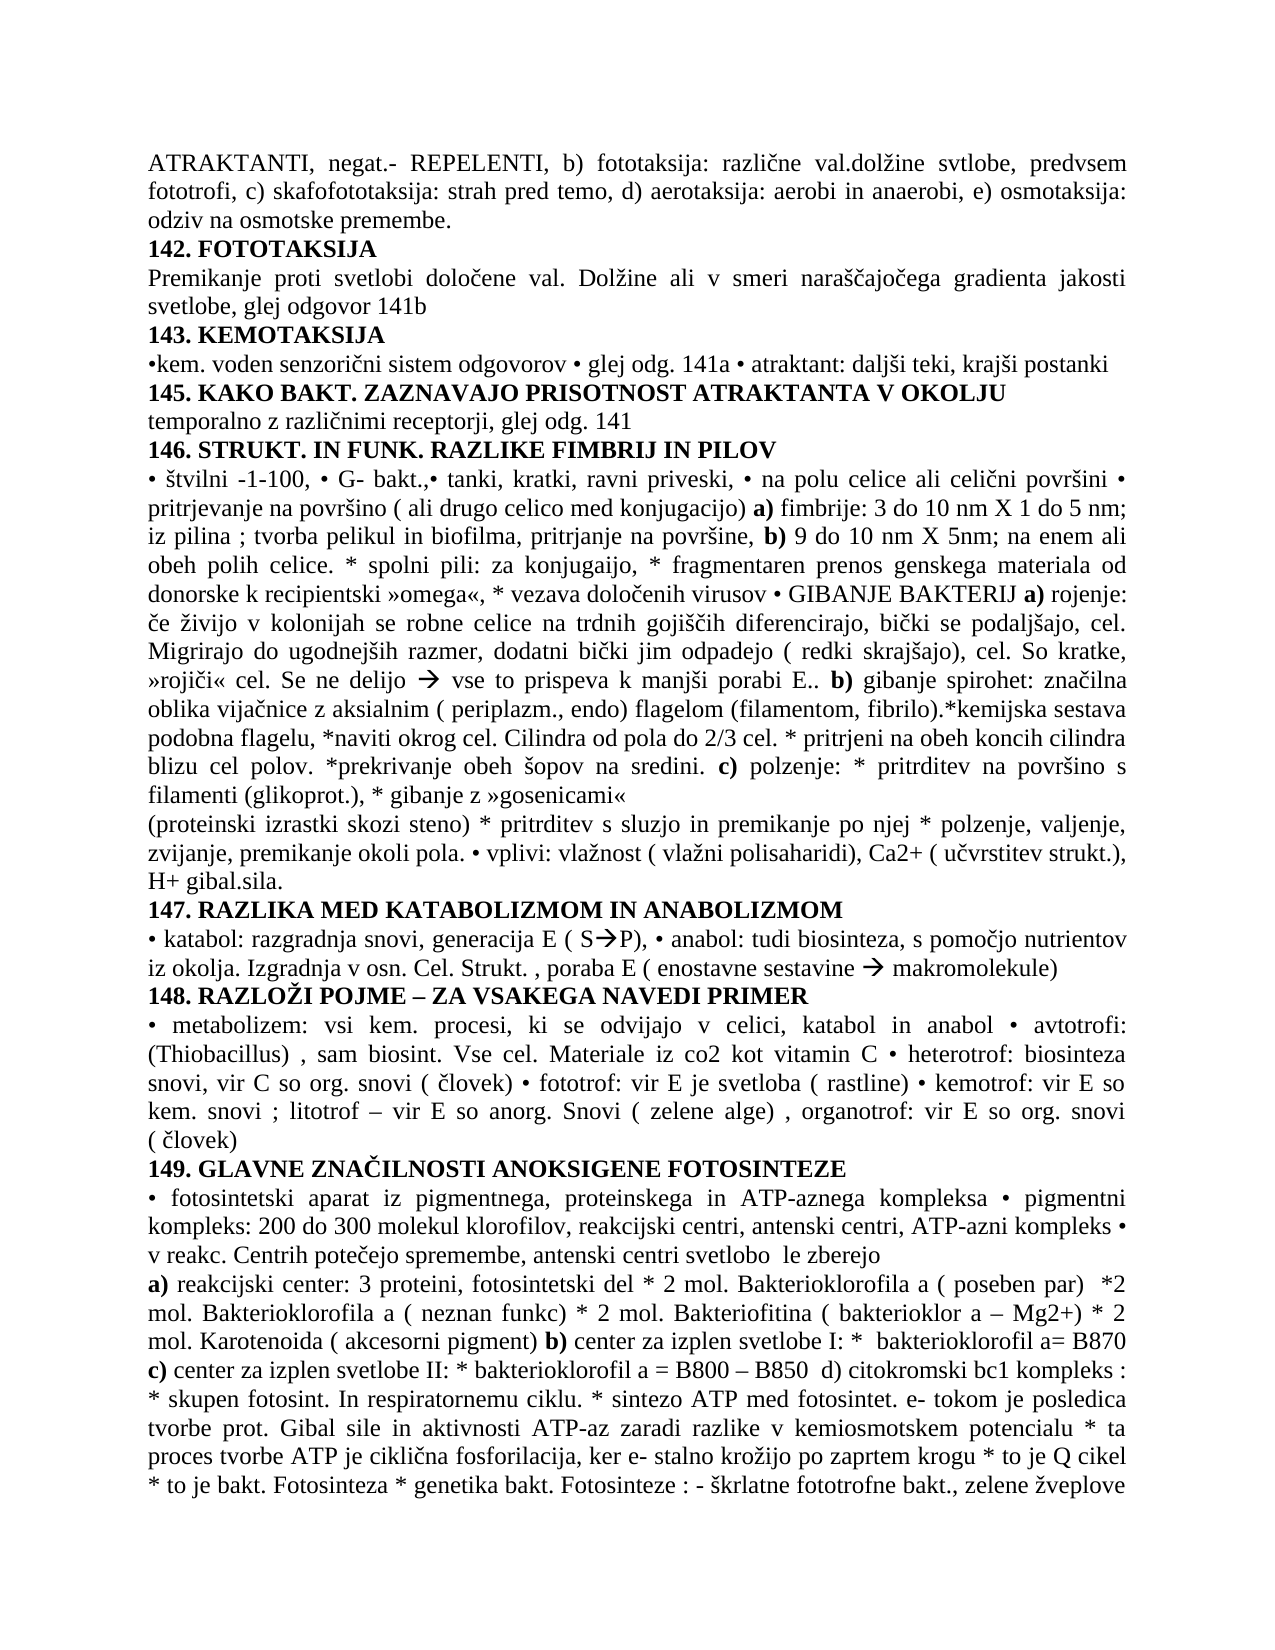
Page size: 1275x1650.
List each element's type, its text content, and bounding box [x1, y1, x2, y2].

text • metabolizem: vsi kem. procesi, ki se odvijajo v celici, katabol in anabol • avtotrofi: (Thiobacillus) , sam biosint. Vse cel. Materiale iz co2 kot vitamin C • heterotrof: biosinteza snovi, vir C so org. snovi ( človek) • fototrof: vir E je svetloba ( rastline) • kemotrof: vir E so kem. snovi ; litotrof – vir E so anorg. Snovi ( zelene alge) , organotrof: vir E so org. snovi ( človek) [148, 1010, 1127, 1154]
text •kem. voden senzorični sistem odgovorov • glej odg. 141a • atraktant: daljši teki, krajši postanki [148, 349, 1127, 378]
text 147. RAZLIKA MED KATABOLIZMOM IN ANABOLIZMOM [148, 895, 1127, 924]
text • štvilni -1-100, • G- bakt.,• tanki, kratki, ravni priveski, • na polu celice ali celični površini • pritrjevanje na površino ( ali drugo celico med konjugacijo) a) fimbrije: 3 do 10 nm X 1 do 5 nm; iz pilina ; tvorba pelikul in biofilma, pritrjanje na površine, b) 9 do 10 nm X 5nm; na enem ali obeh polih celice. * spolni pili: za konjugaijo, * fragmentaren prenos genskega materiala od donorske k recipientski »omega«, * vezava določenih virusov • GIBANJE BAKTERIJ a) rojenje: če živijo v kolonijah se robne celice na trdnih gojiščih diferencirajo, bički se podaljšajo, cel. Migrirajo do ugodnejših razmer, dodatni bički jim odpadejo ( redki skrajšajo), cel. So kratke, »rojiči« cel. Se ne delijo  vse to prispeva k manjši porabi E.. b) gibanje spirohet: značilna oblika vijačnice z aksialnim ( periplazm., endo) flagelom (filamentom, fibrilo).*kemijska sestava podobna flagelu, *naviti okrog cel. Cilindra od pola do 2/3 cel. * pritrjeni na obeh koncih cilindra blizu cel polov. *prekrivanje obeh šopov na sredini. c) polzenje: * pritrditev na površino s filamenti (glikoprot.), * gibanje z »gosenicami« [148, 464, 1127, 809]
text • fotosintetski aparat iz pigmentnega, proteinskega in ATP-aznega kompleksa • pigmentni kompleks: 200 do 300 molekul klorofilov, reakcijski centri, antenski centri, ATP-azni kompleks • v reakc. Centrih potečejo spremembe, antenski centri svetlobo le zberejo [148, 1183, 1127, 1269]
text • katabol: razgradnja snovi, generacija E ( SP), • anabol: tudi biosinteza, s pomočjo nutrientov iz okolja. Izgradnja v osn. Cel. Strukt. , poraba E ( enostavne sestavine  makromolekule) [148, 924, 1127, 981]
text ATRAKTANTI, negat.- REPELENTI, b) fototaksija: različne val.dolžine svtlobe, predvsem fototrofi, c) skafofototaksija: strah pred temo, d) aerotaksija: aerobi in anaerobi, e) osmotaksija: odziv na osmotske premembe. [148, 148, 1127, 234]
text (proteinski izrastki skozi steno) * pritrditev s sluzjo in premikanje po njej * polzenje, valjenje, zvijanje, premikanje okoli pola. • vplivi: vlažnost ( vlažni polisaharidi), Ca2+ ( učvrstitev strukt.), H+ gibal.sila. [148, 809, 1127, 895]
text 143. KEMOTAKSIJA [148, 320, 1127, 349]
text temporalno z različnimi receptorji, glej odg. 141 [148, 406, 1127, 435]
text 146. STRUKT. IN FUNK. RAZLIKE FIMBRIJ IN PILOV [148, 435, 1127, 464]
text 148. RAZLOŽI POJME – ZA VSAKEGA NAVEDI PRIMER [148, 981, 1127, 1010]
text 145. KAKO BAKT. ZAZNAVAJO PRISOTNOST ATRAKTANTA V OKOLJU [148, 378, 1127, 406]
text a) reakcijski center: 3 proteini, fotosintetski del * 2 mol. Bakterioklorofila a ( poseben par) *2 mol. Bakterioklorofila a ( neznan funkc) * 2 mol. Bakteriofitina ( bakterioklor a – Mg2+) * 2 mol. Karotenoida ( akcesorni pigment) b) center za izplen svetlobe I: * bakterioklorofil a= B870 c) center za izplen svetlobe II: * bakterioklorofil a = B800 – B850 d) citokromski bc1 kompleks : * skupen fotosint. In respiratornemu ciklu. * sintezo ATP med fotosintet. e- tokom je posledica tvorbe prot. Gibal sile in aktivnosti ATP-az zaradi razlike v kemiosmotskem potencialu * ta proces tvorbe ATP je ciklična fosforilacija, ker e- stalno krožijo po zaprtem krogu * to je Q cikel * to je bakt. Fotosinteza * genetika bakt. Fotosinteze : - škrlatne fototrofne bakt., zelene žveplove [148, 1269, 1127, 1499]
text Premikanje proti svetlobi določene val. Dolžine ali v smeri naraščajočega gradienta jakosti svetlobe, glej odgovor 141b [148, 263, 1127, 320]
text 149. GLAVNE ZNAČILNOSTI ANOKSIGENE FOTOSINTEZE [148, 1154, 1127, 1183]
text 142. FOTOTAKSIJA [148, 234, 1127, 263]
